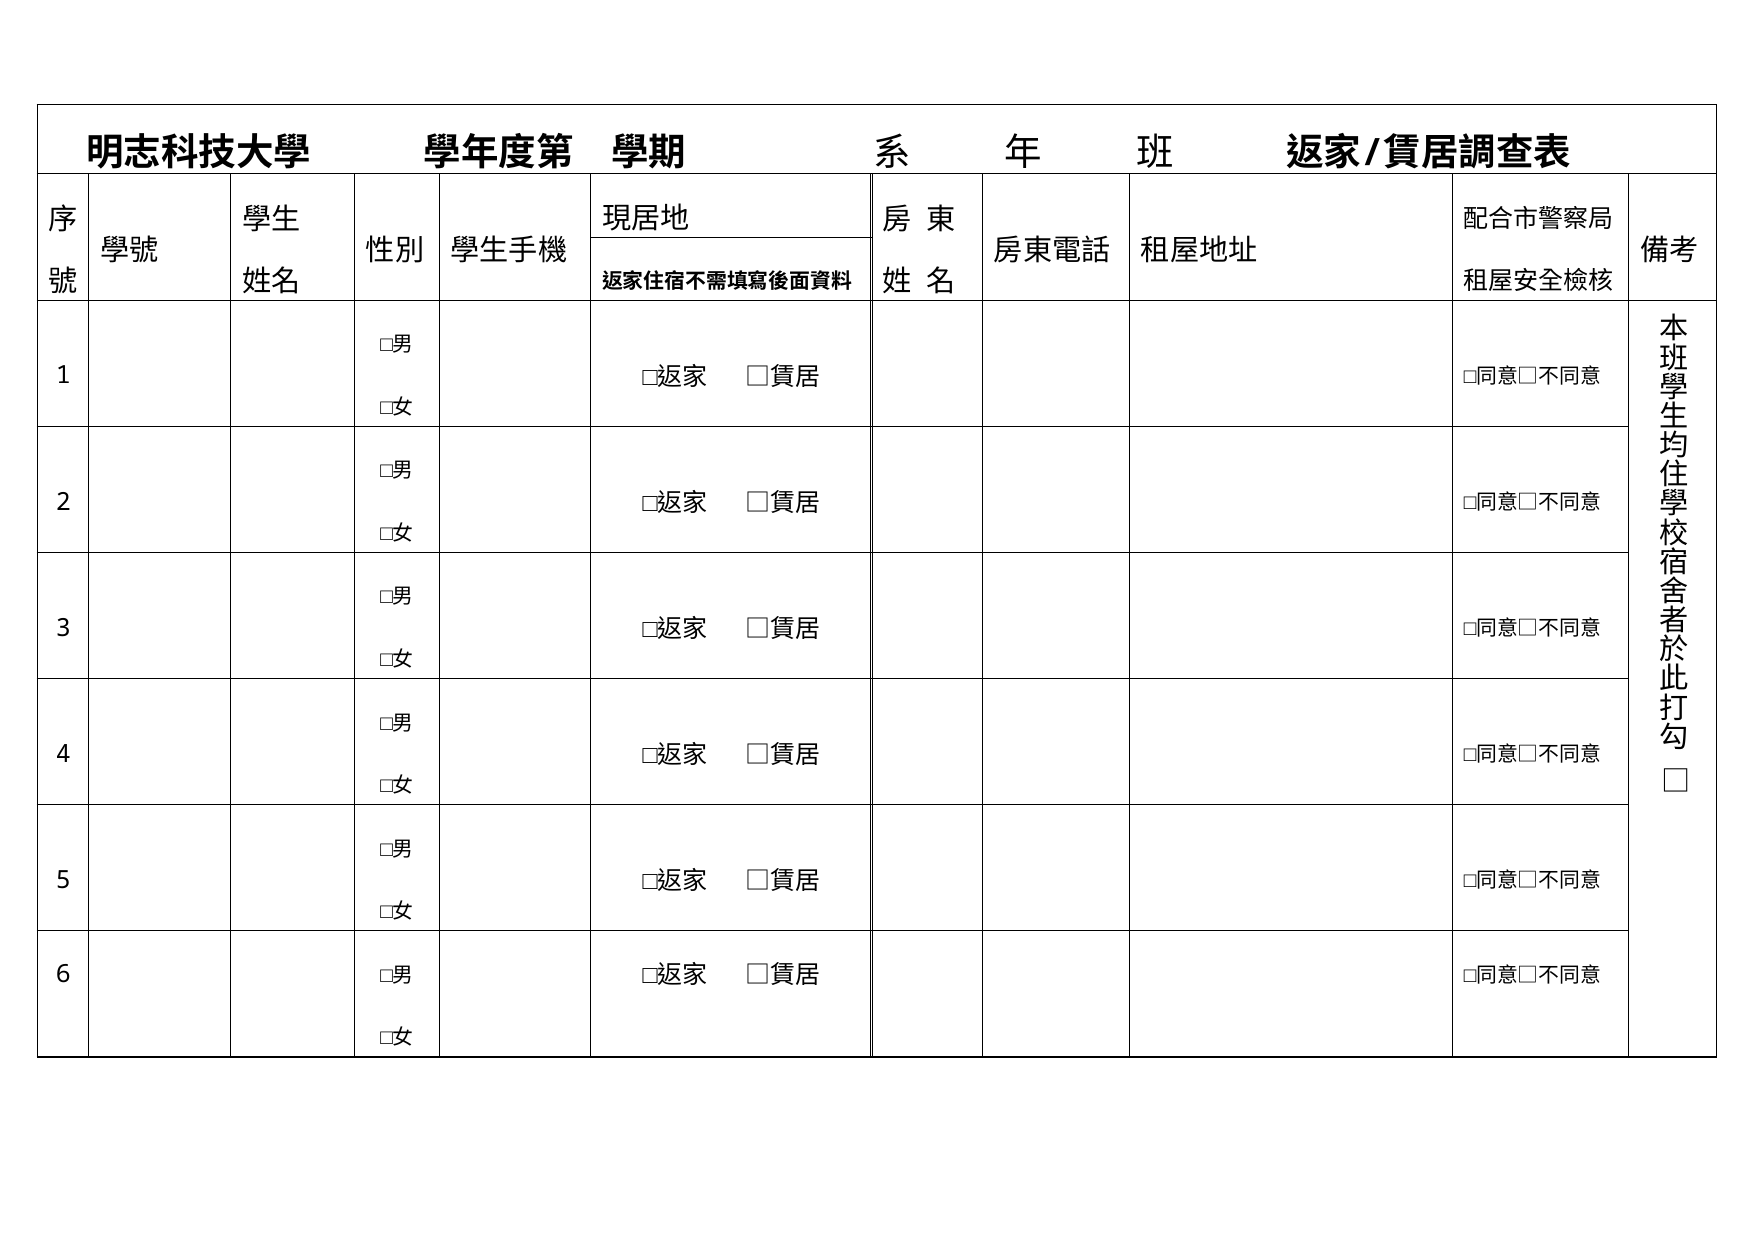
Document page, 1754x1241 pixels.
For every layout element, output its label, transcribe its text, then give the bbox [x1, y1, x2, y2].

table_cell [440, 931, 590, 1056]
table_cell 房 東 姓 名 [873, 174, 982, 300]
table_cell [440, 553, 590, 678]
table_cell [983, 301, 1129, 426]
table_cell [1130, 301, 1452, 426]
table_cell [873, 679, 982, 804]
table_cell [231, 679, 354, 804]
table_cell [89, 805, 230, 930]
table_cell □同意□不同意 [1453, 805, 1628, 930]
table_cell 租屋地址 [1130, 174, 1452, 300]
table_cell [89, 427, 230, 552]
table_cell 6 [38, 931, 88, 1056]
table_cell 1 [38, 301, 88, 426]
table_cell [231, 805, 354, 930]
table_cell 房東電話 [983, 174, 1129, 300]
table_cell □男 □女 [355, 679, 439, 804]
table_cell □男 □女 [355, 301, 439, 426]
table_cell □男 □女 [355, 553, 439, 678]
table_cell 3 [38, 553, 88, 678]
table_cell □同意□不同意 [1453, 553, 1628, 678]
table_cell [983, 805, 1129, 930]
table_cell □返家 □賃居 [591, 301, 870, 426]
table_cell [1130, 427, 1452, 552]
table_cell [873, 931, 982, 1056]
table_cell [1130, 805, 1452, 930]
table_cell □男 □女 [355, 427, 439, 552]
table_cell [231, 931, 354, 1056]
table_cell □同意□不同意 [1453, 427, 1628, 552]
table_cell [873, 553, 982, 678]
table_cell 返家住宿不需填寫後面資料 [591, 238, 870, 300]
table_cell □同意□不同意 [1453, 301, 1628, 426]
table_cell 現居地 [591, 174, 870, 237]
table_cell [89, 679, 230, 804]
table_cell □男 □女 [355, 805, 439, 930]
table_header 明志科技大學 學年度第 學期 系 年 班 返家/賃居調查表 [38, 105, 1716, 173]
table_cell [983, 553, 1129, 678]
table_cell [983, 679, 1129, 804]
table_cell [1130, 679, 1452, 804]
table_cell 學生手機 [440, 174, 590, 300]
table_cell [983, 931, 1129, 1056]
table_cell [1130, 553, 1452, 678]
table_cell [440, 679, 590, 804]
table_cell [231, 553, 354, 678]
table_cell □返家 □賃居 [591, 427, 870, 552]
table_cell [440, 427, 590, 552]
table_cell [873, 427, 982, 552]
table_cell □男 □女 [355, 931, 439, 1056]
table_cell 備考 [1629, 174, 1716, 300]
table_cell □同意□不同意 [1453, 679, 1628, 804]
table_cell □返家 □賃居 [591, 805, 870, 930]
table_cell [89, 553, 230, 678]
table_cell [89, 301, 230, 426]
table_cell 4 [38, 679, 88, 804]
table_cell 序 號 [38, 174, 88, 300]
table_cell □返家 □賃居 [591, 553, 870, 678]
table_cell 學號 [89, 174, 230, 300]
table_cell [983, 427, 1129, 552]
table_cell □返家 □賃居 [591, 679, 870, 804]
table_cell [89, 931, 230, 1056]
table_cell [873, 301, 982, 426]
table_cell [440, 301, 590, 426]
table_cell [1130, 931, 1452, 1056]
table_cell □返家 □賃居 [591, 931, 870, 1056]
table_cell [231, 301, 354, 426]
table_cell [231, 427, 354, 552]
table_cell 性別 [355, 174, 439, 300]
table_cell 5 [38, 805, 88, 930]
table_cell 學生 姓名 [231, 174, 354, 300]
table_cell [440, 805, 590, 930]
table_cell 本班學生均住學校宿舍者於此打勾 □ [1629, 301, 1716, 1056]
table_cell □同意□不同意 [1453, 931, 1628, 1056]
table_cell [873, 805, 982, 930]
table_cell 2 [38, 427, 88, 552]
table_cell 配合市警察局租屋安全檢核 [1453, 174, 1628, 300]
